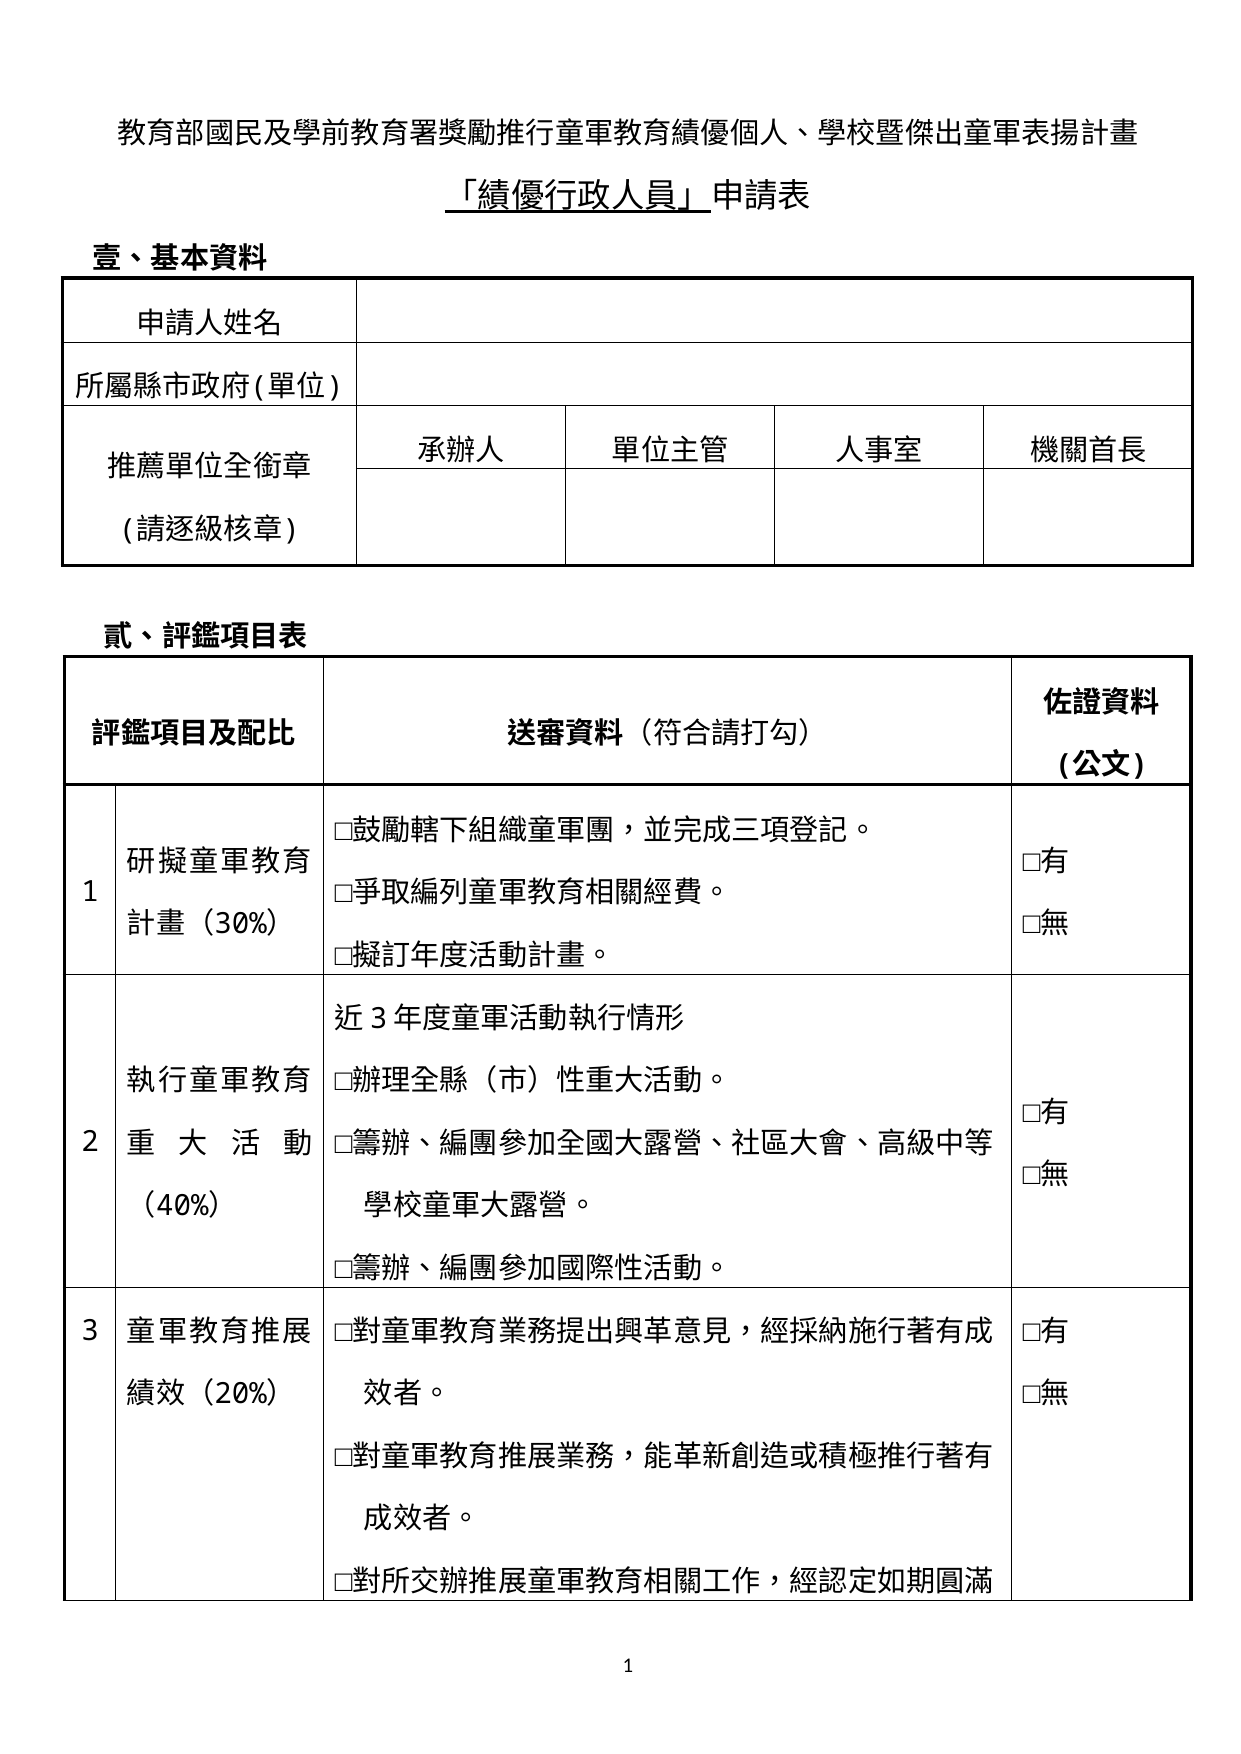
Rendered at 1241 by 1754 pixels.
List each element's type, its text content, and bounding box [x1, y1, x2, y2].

table_cell 執行童軍教育重大活動（40%） [116, 975, 323, 1286]
table_cell □有 □無 [1012, 786, 1189, 973]
table_cell 所屬縣市政府(單位) [64, 343, 356, 405]
table_cell 承辦人 [357, 406, 565, 468]
table_cell □有 □無 [1012, 975, 1189, 1286]
table_header [357, 280, 1191, 342]
table_cell 3 [66, 1288, 115, 1599]
table_cell 推薦單位全銜章 (請逐級核章) [64, 406, 356, 564]
table_cell 人事室 [775, 406, 983, 468]
table_cell 研擬童軍教育計畫（30%） [116, 786, 323, 973]
table_cell [566, 469, 774, 564]
table_cell □鼓勵轄下組織童軍團，並完成三項登記。 □爭取編列童軍教育相關經費。 □擬訂年度活動計畫。 [324, 786, 1011, 973]
table_cell 單位主管 [566, 406, 774, 468]
table_header 佐證資料(公文) [1012, 658, 1189, 783]
table_header 送審資料（符合請打勾） [324, 658, 1011, 783]
table_header 評鑑項目及配比 [66, 658, 323, 783]
table_cell 機關首長 [984, 406, 1191, 468]
text 壹、基本資料 [92, 214, 1152, 276]
table_cell □對童軍教育業務提出興革意見，經採納施行著有成效者。 □對童軍教育推展業務，能革新創造或積極推行著有成效者。 □對所交辦推展童軍教育相關工作，經認定如期圓滿 [324, 1288, 1011, 1599]
table_cell 近3年度童軍活動執行情形 □辦理全縣（市）性重大活動。 □籌辦、編團參加全國大露營、社區大會、高級中等學校童軍大露營。 □籌辦、編團參加國際性活動。 [324, 975, 1011, 1286]
table_cell [357, 469, 565, 564]
table_cell 2 [66, 975, 115, 1286]
text 貳、評鑑項目表 [103, 592, 1152, 655]
table_header 申請人姓名 [64, 280, 356, 342]
table_cell [984, 469, 1191, 564]
table_cell □有 □無 [1012, 1288, 1189, 1599]
table_cell 1 [66, 786, 115, 973]
table_cell 童軍教育推展績效（20%） [116, 1288, 323, 1599]
table_cell [357, 343, 1191, 405]
table_cell [775, 469, 983, 564]
text 教育部國民及學前教育署獎勵推行童軍教育績優個人、學校暨傑出童軍表揚計畫「績優行政人員」申請表 [103, 89, 1152, 214]
